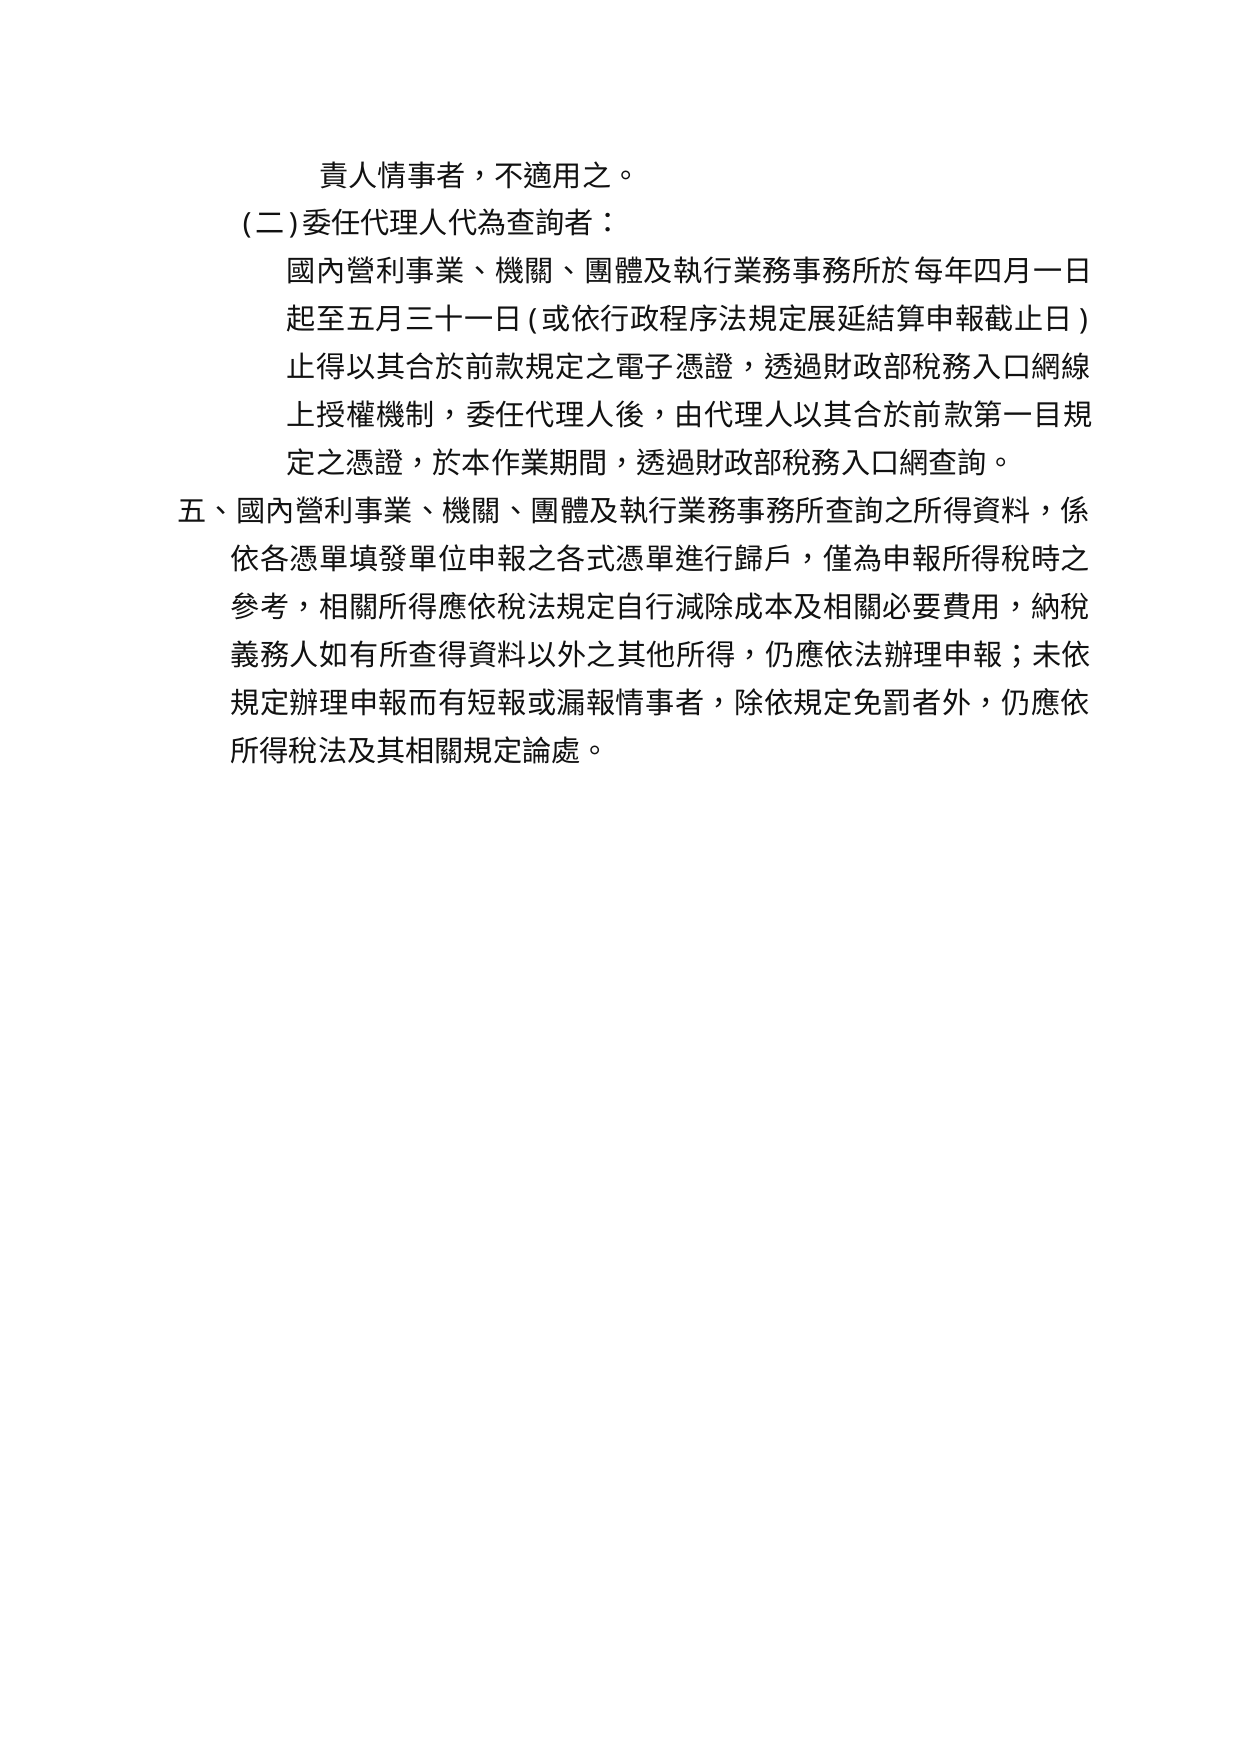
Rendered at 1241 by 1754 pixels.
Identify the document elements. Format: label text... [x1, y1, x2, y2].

text 責人情事者，不適用之。 [155, 148, 1093, 196]
text 國內營利事業、機關、團體及執行業務事務所於每年四月一日起至五月三十一日(或依行政程序法規定展延結算申報截止日)止得以其合於前款規定之電子憑證，透過財政部稅務入口網線上授權機制，委任代理人後，由代理人以其合於前款第一目規定之憑證，於本作業期間，透過財政部稅務入口網查詢。 [287, 243, 1093, 483]
text (二)委任代理人代為查詢者： [185, 196, 1093, 243]
text 五、國內營利事業、機關、團體及執行業務事務所查詢之所得資料，係依各憑單填發單位申報之各式憑單進行歸戶，僅為申報所得稅時之參考，相關所得應依稅法規定自行減除成本及相關必要費用，納稅義務人如有所查得資料以外之其他所得，仍應依法辦理申報；未依規定辦理申報而有短報或漏報情事者，除依規定免罰者外，仍應依所得稅法及其相關規定論處。 [177, 483, 1093, 771]
